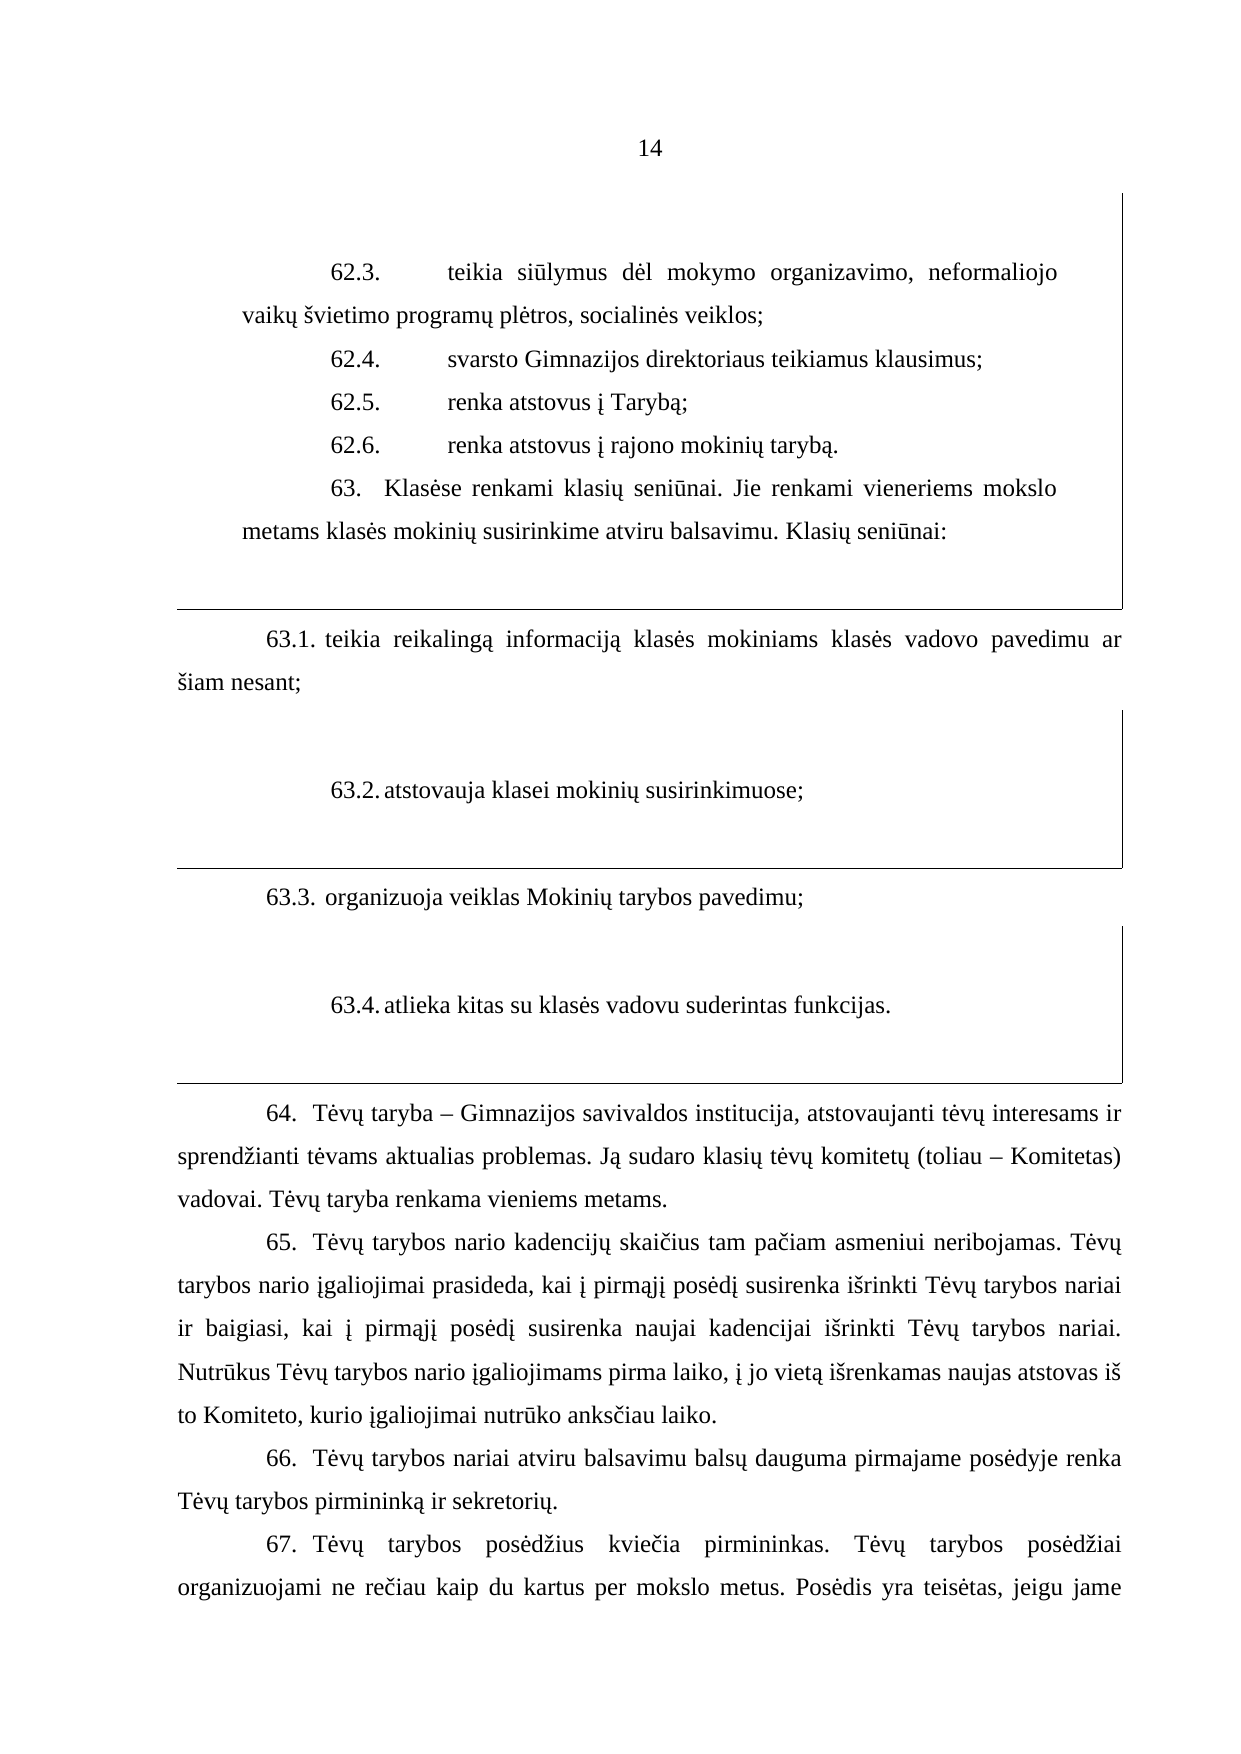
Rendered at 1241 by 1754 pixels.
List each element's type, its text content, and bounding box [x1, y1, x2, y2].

text 63.2. atstovauja klasei mokinių susirinkimuose; [177, 710, 1122, 868]
text 67. Tėvų tarybos posėdžius kviečia pirmininkas. Tėvų tarybos posėdžiai organizuojami ne rečiau kaip du kartus per mokslo metus. Posėdis yra teisėtas, jeigu jame [177, 1529, 1122, 1601]
text 64. Tėvų taryba – Gimnazijos savivaldos institucija, atstovaujanti tėvų interesams ir sprendžianti tėvams aktualias problemas. Ją sudaro klasių tėvų komitetų (toliau – Komitetas) vadovai. Tėvų taryba renkama vieniems metams. [177, 1098, 1122, 1213]
text 63. Klasėse renkami klasių seniūnai. Jie renkami vieneriems mokslo metams klasės mokinių susirinkime atviru balsavimu. Klasių seniūnai: [177, 408, 1122, 609]
text 62.5. renka atstovus į Tarybą; [177, 322, 1122, 365]
text 63.4. atlieka kitas su klasės vadovu suderintas funkcijas. [177, 926, 1122, 1083]
text 63.3. organizuoja veiklas Mokinių tarybos pavedimu; [177, 882, 1122, 911]
text 62.3. teikia siūlymus dėl mokymo organizavimo, neformaliojo vaikų švietimo programų plėtros, socialinės veiklos; [177, 193, 1122, 279]
text 62.6. renka atstovus į rajono mokinių tarybą. [177, 365, 1122, 408]
text 65. Tėvų tarybos nario kadencijų skaičius tam pačiam asmeniui neribojamas. Tėvų tarybos nario įgaliojimai prasideda, kai į pirmąjį posėdį susirenka išrinkti Tėvų tarybos nariai ir baigiasi, kai į pirmąjį posėdį susirenka naujai kadencijai išrinkti Tėvų tarybos nariai. Nutrūkus Tėvų tarybos nario įgaliojimams pirma laiko, į jo vietą išrenkamas naujas atstovas iš to Komiteto, kurio įgaliojimai nutrūko anksčiau laiko. [177, 1227, 1122, 1428]
text 66. Tėvų tarybos nariai atviru balsavimu balsų dauguma pirmajame posėdyje renka Tėvų tarybos pirmininką ir sekretorių. [177, 1443, 1122, 1515]
text 63.1. teikia reikalingą informaciją klasės mokiniams klasės vadovo pavedimu ar šiam nesant; [177, 624, 1122, 696]
text 62.4. svarsto Gimnazijos direktoriaus teikiamus klausimus; [177, 279, 1122, 322]
